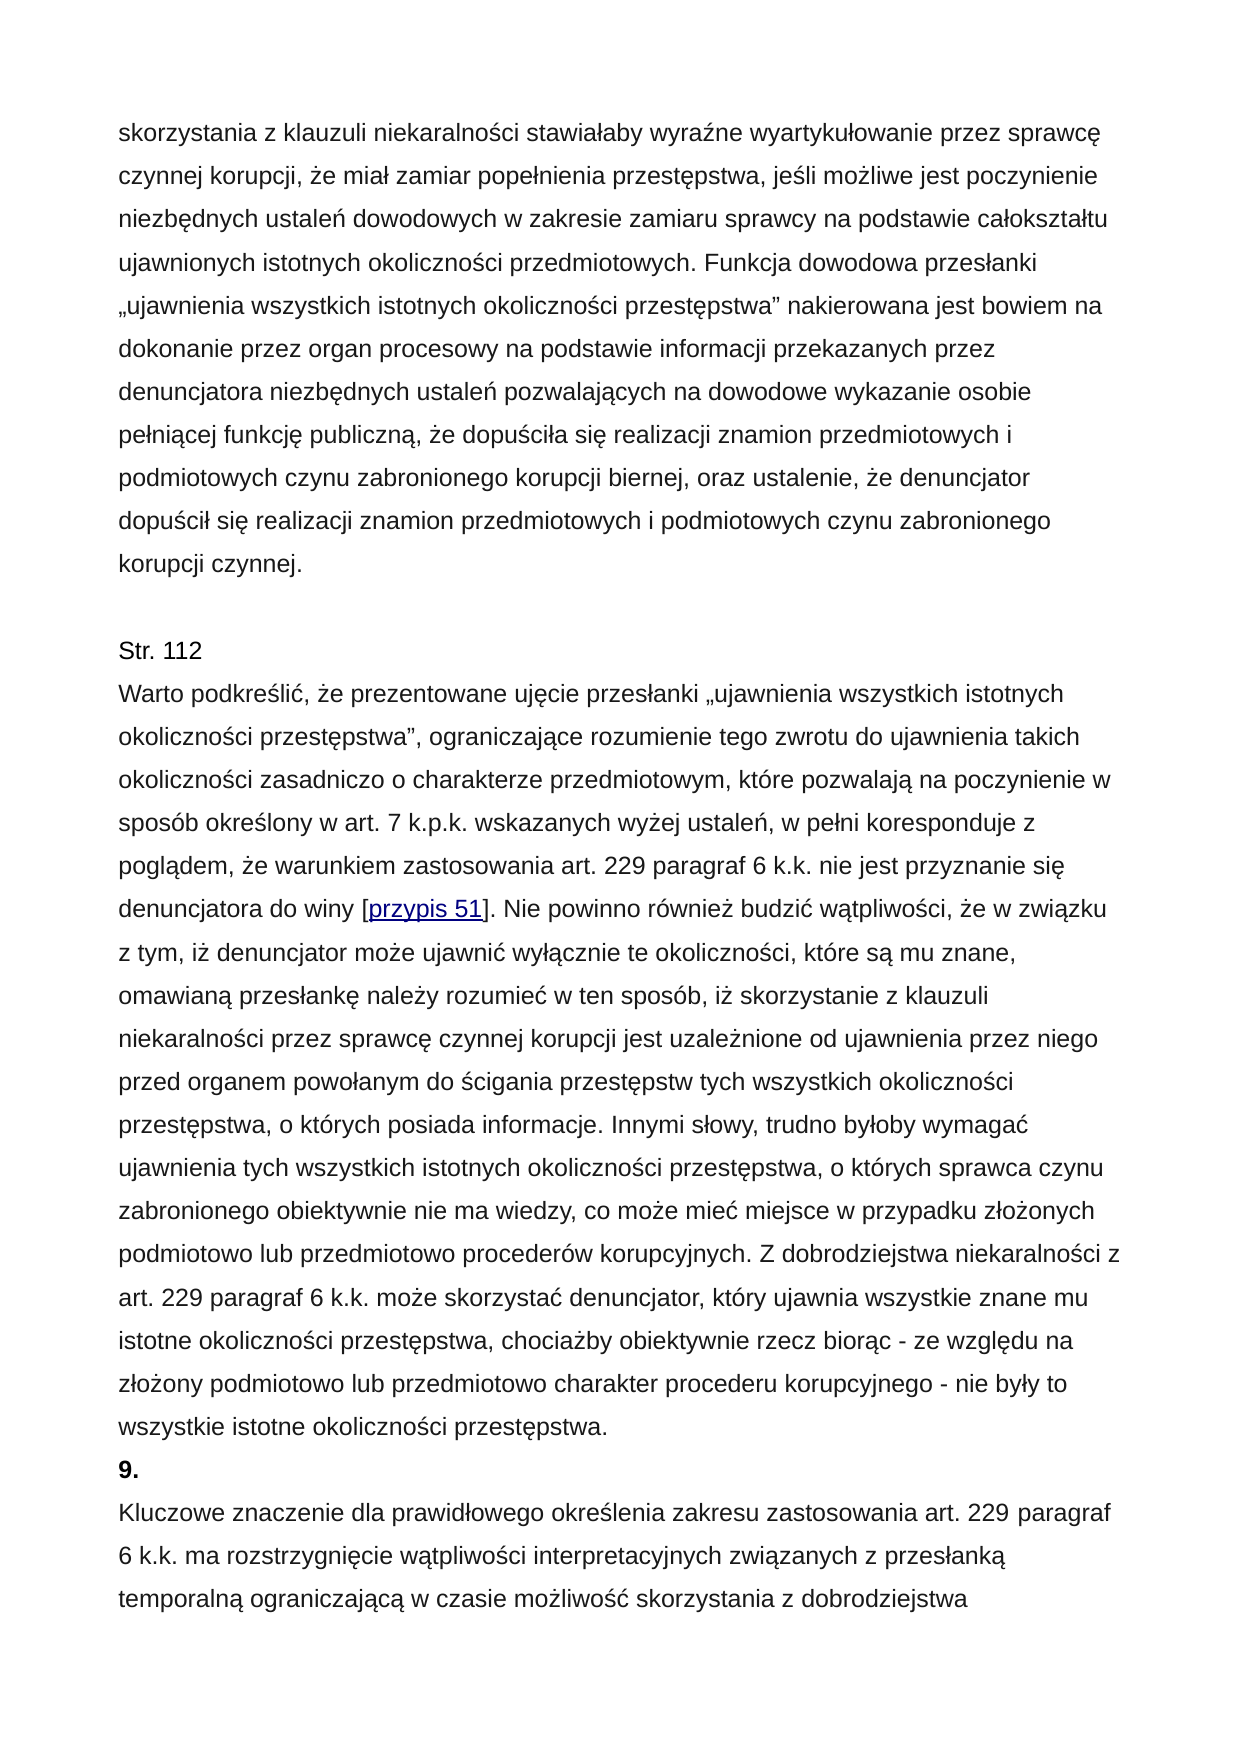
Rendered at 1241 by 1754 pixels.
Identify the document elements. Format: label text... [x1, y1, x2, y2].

text Kluczowe znaczenie dla prawidłowego określenia zakresu zastosowania art. 229 paragraf 6 k.k. ma rozstrzygnięcie wątpliwości interpretacyjnych związanych z przesłanką temporalną ograniczającą w czasie możliwość skorzystania z dobrodziejstwa [118, 1498, 1122, 1613]
text skorzystania z klauzuli niekaralności stawiałaby wyraźne wyartykułowanie przez sprawcę czynnej korupcji, że miał zamiar popełnienia przestępstwa, jeśli możliwe jest poczynienie niezbędnych ustaleń dowodowych w zakresie zamiaru sprawcy na podstawie całokształtu ujawnionych istotnych okoliczności przedmiotowych. Funkcja dowodowa przesłanki „ujawnienia wszystkich istotnych okoliczności przestępstwa” nakierowana jest bowiem na dokonanie przez organ procesowy na podstawie informacji przekazanych przez denuncjatora niezbędnych ustaleń pozwalających na dowodowe wykazanie osobie pełniącej funkcję publiczną, że dopuściła się realizacji znamion przedmiotowych i podmiotowych czynu zabronionego korupcji biernej, oraz ustalenie, że denuncjator dopuścił się realizacji znamion przedmiotowych i podmiotowych czynu zabronionego korupcji czynnej. [118, 118, 1122, 578]
text Str. 112 [118, 636, 1122, 664]
subtitle 9. [118, 1455, 1122, 1484]
text Warto podkreślić, że prezentowane ujęcie przesłanki „ujawnienia wszystkich istotnych okoliczności przestępstwa”, ograniczające rozumienie tego zwrotu do ujawnienia takich okoliczności zasadniczo o charakterze przedmiotowym, które pozwalają na poczynienie w sposób określony w art. 7 k.p.k. wskazanych wyżej ustaleń, w pełni koresponduje z poglądem, że warunkiem zastosowania art. 229 paragraf 6 k.k. nie jest przyznanie się denuncjatora do winy [przypis 51]. Nie powinno również budzić wątpliwości, że w związku z tym, iż denuncjator może ujawnić wyłącznie te okoliczności, które są mu znane, omawianą przesłankę należy rozumieć w ten sposób, iż skorzystanie z klauzuli niekaralności przez sprawcę czynnej korupcji jest uzależnione od ujawnienia przez niego przed organem powołanym do ścigania przestępstw tych wszystkich okoliczności przestępstwa, o których posiada informacje. Innymi słowy, trudno byłoby wymagać ujawnienia tych wszystkich istotnych okoliczności przestępstwa, o których sprawca czynu zabronionego obiektywnie nie ma wiedzy, co może mieć miejsce w przypadku złożonych podmiotowo lub przedmiotowo procederów korupcyjnych. Z dobrodziejstwa niekaralności z art. 229 paragraf 6 k.k. może skorzystać denuncjator, który ujawnia wszystkie znane mu istotne okoliczności przestępstwa, chociażby obiektywnie rzecz biorąc - ze względu na złożony podmiotowo lub przedmiotowo charakter procederu korupcyjnego - nie były to wszystkie istotne okoliczności przestępstwa. [118, 679, 1122, 1441]
